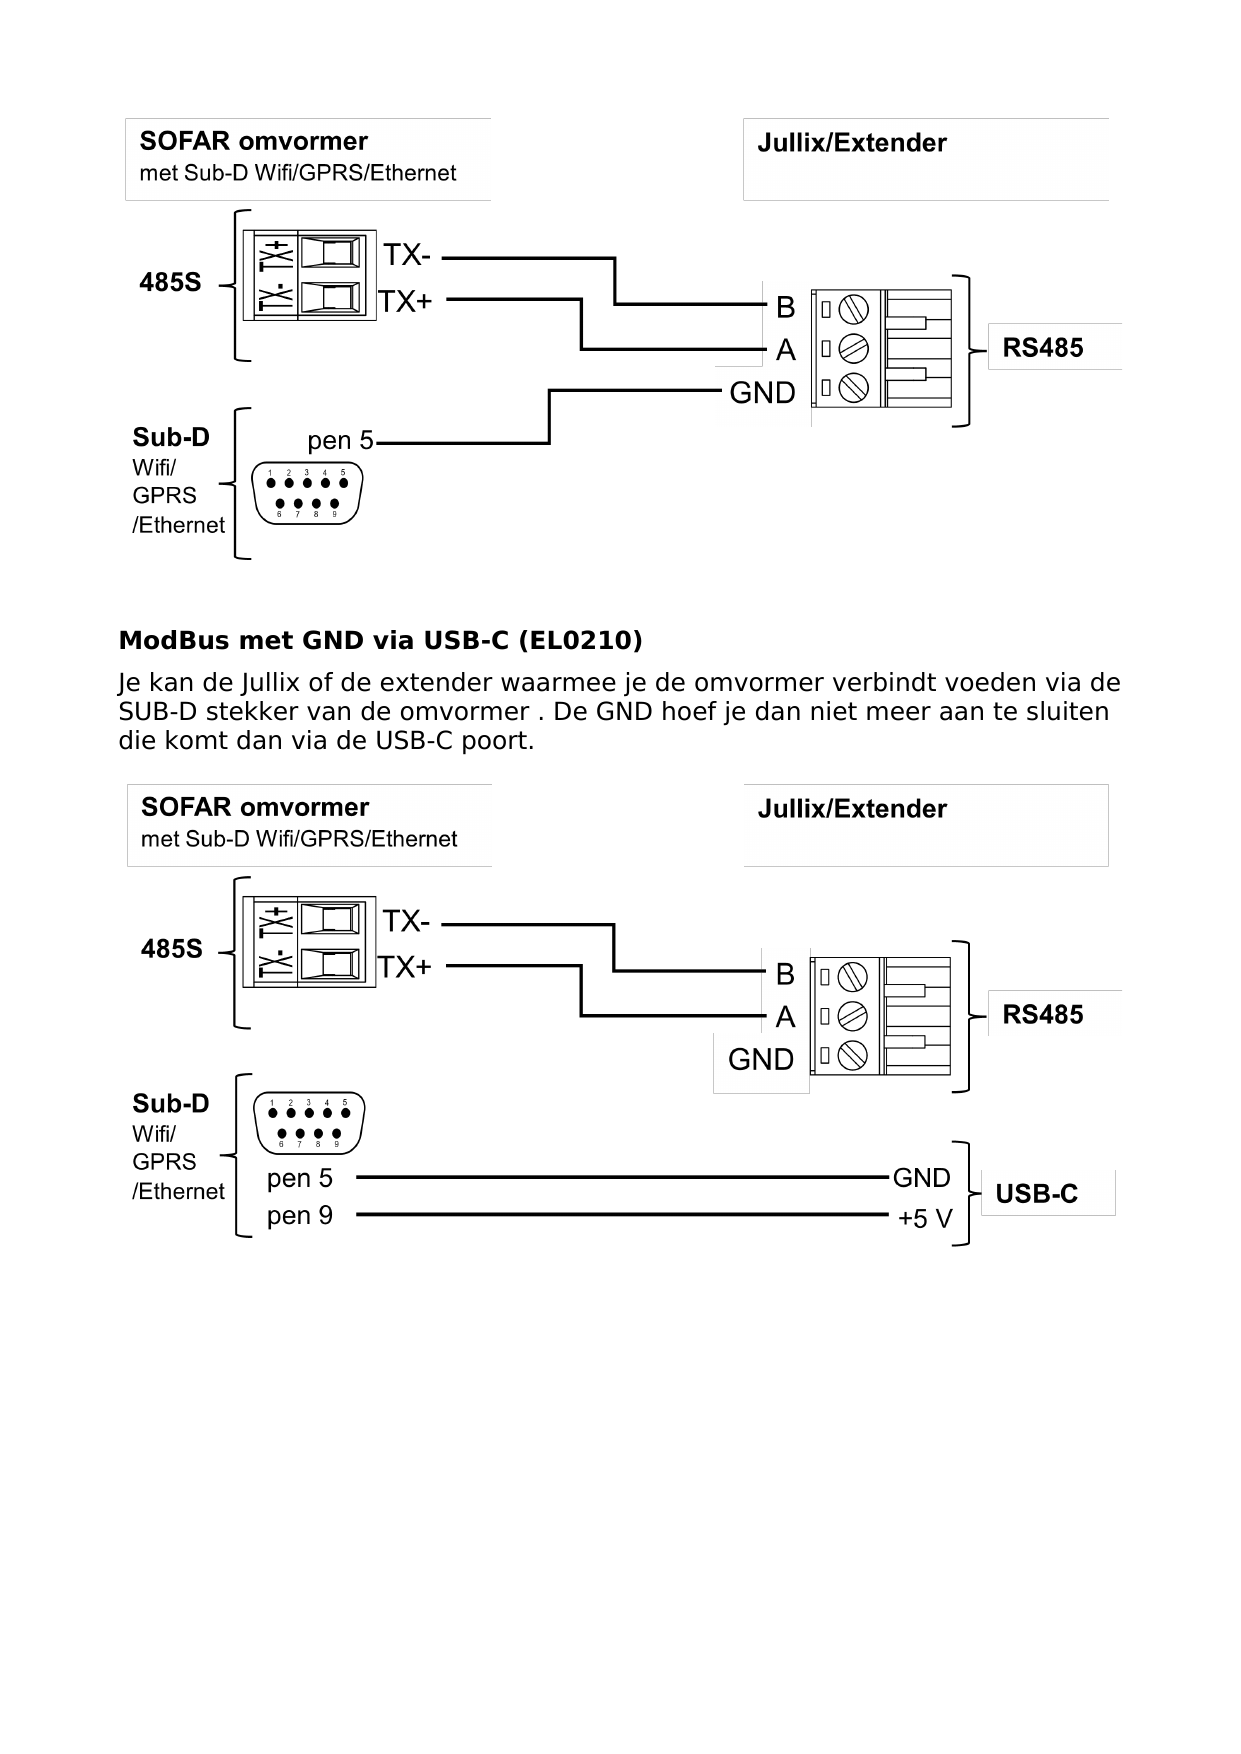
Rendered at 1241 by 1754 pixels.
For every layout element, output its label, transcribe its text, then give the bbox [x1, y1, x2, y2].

text [118, 1255, 1122, 1283]
subtitle ModBus met GND via USB-C (EL0210) [118, 626, 1122, 656]
picture [118, 118, 1123, 560]
text [118, 560, 1122, 589]
text Je kan de Jullix of de extender waarmee je de omvormer verbindt voeden via de SUB-D stekker van de omvormer . De GND hoef je dan niet meer aan te sluiten die komt dan via de USB-C poort. [118, 668, 1122, 784]
picture [118, 784, 1123, 1255]
